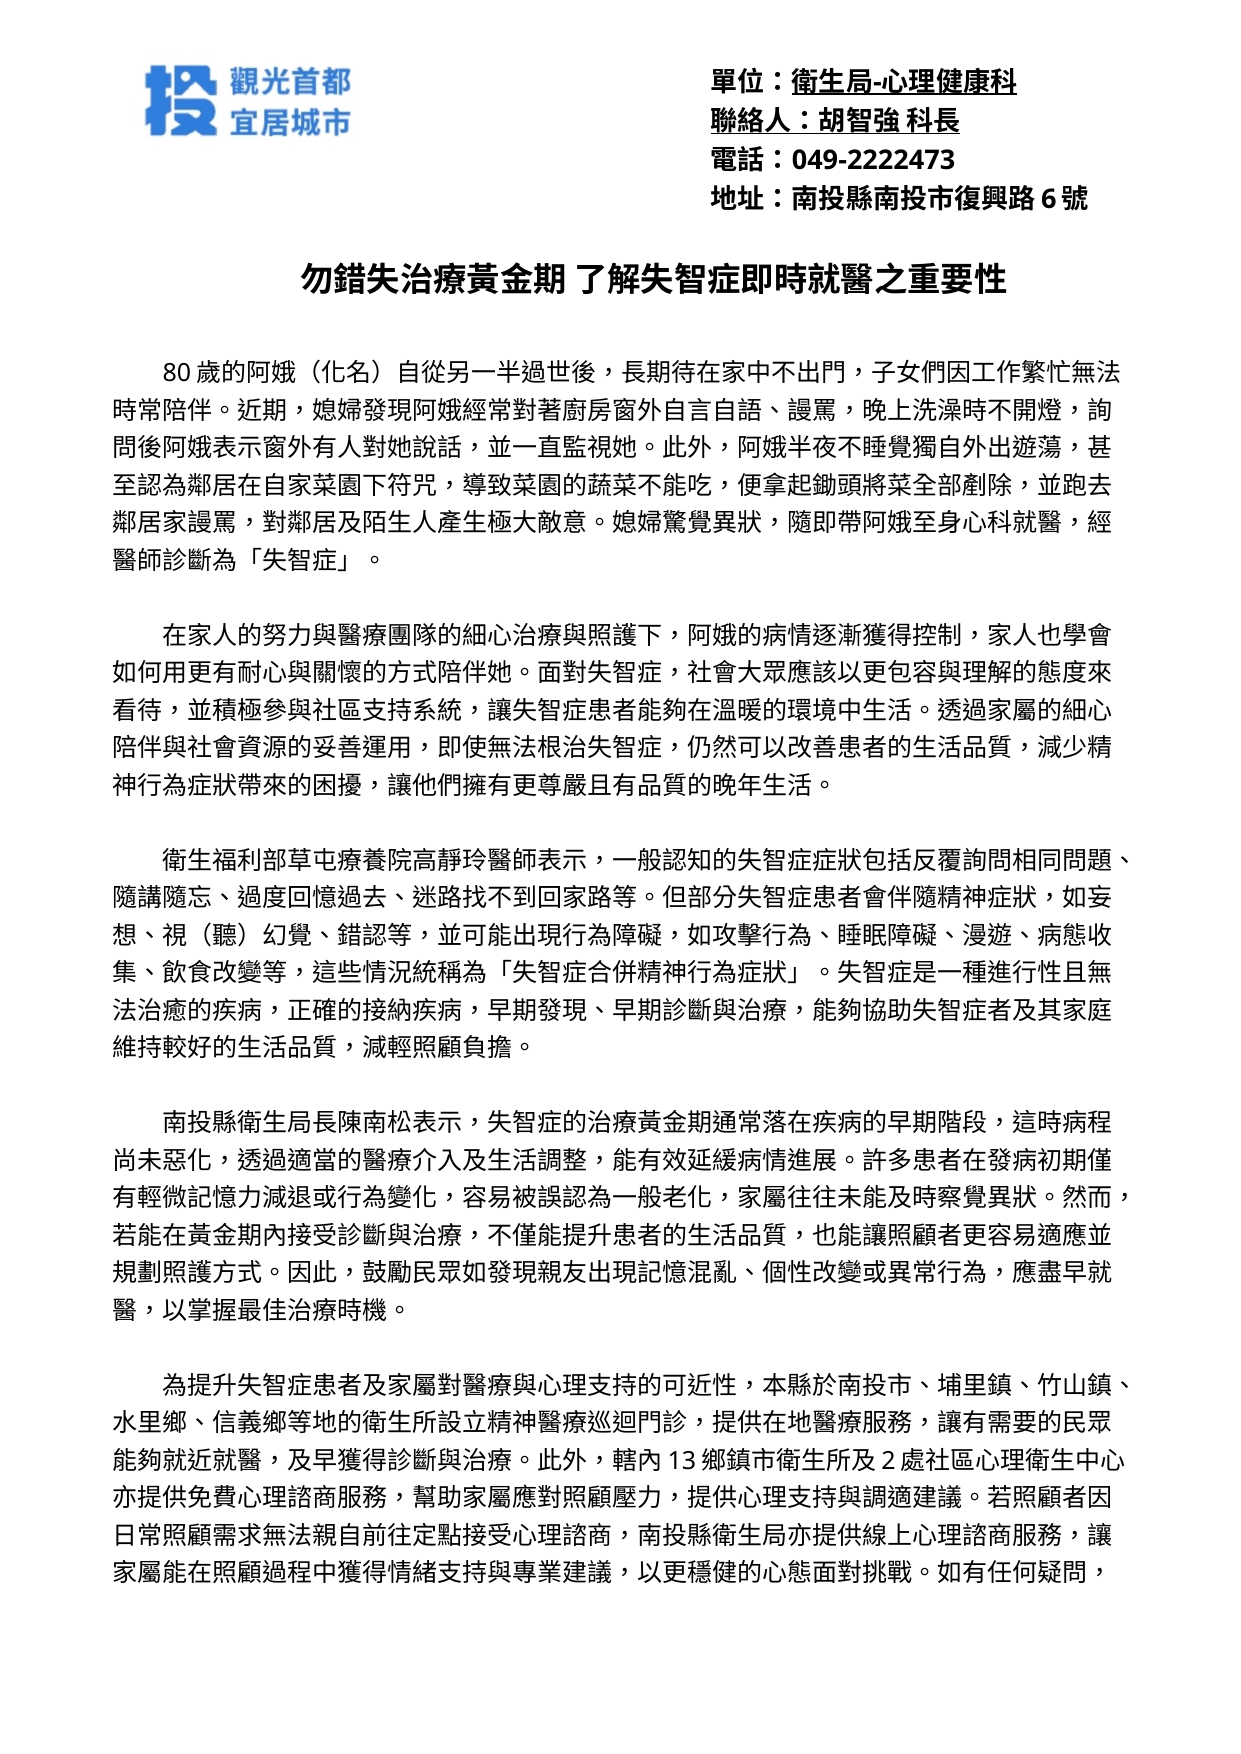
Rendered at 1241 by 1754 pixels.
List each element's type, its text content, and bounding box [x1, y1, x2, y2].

text 聯絡人：胡智強 科長 電話：049-2222473 [710, 99, 1155, 177]
text 單位：衛生局-心理健康科 [710, 59, 1155, 99]
text 地址：南投縣南投市復興路6號 [710, 177, 1155, 210]
text 南投縣衛生局長陳南松表示，失智症的治療黃金期通常落在疾病的早期階段，這時病程尚未惡化，透過適當的醫療介入及生活調整，能有效延緩病情進展。許多患者在發病初期僅有輕微記憶力減退或行為變化，容易被誤認為一般老化，家屬往往未能及時察覺異狀。然而，若能在黃金期內接受診斷與治療，不僅能提升患者的生活品質，也能讓照顧者更容易適應並規劃照護方式。因此，鼓勵民眾如發現親友出現記憶混亂、個性改變或異常行為，應盡早就醫，以掌握最佳治療時機。 [112, 1102, 1128, 1327]
text 80歲的阿娥（化名）自從另一半過世後，長期待在家中不出門，子女們因工作繁忙無法時常陪伴。近期，媳婦發現阿娥經常對著廚房窗外自言自語、謾罵，晚上洗澡時不開燈，詢問後阿娥表示窗外有人對她說話，並一直監視她。此外，阿娥半夜不睡覺獨自外出遊蕩，甚至認為鄰居在自家菜園下符咒，導致菜園的蔬菜不能吃，便拿起鋤頭將菜全部剷除，並跑去鄰居家謾罵，對鄰居及陌生人產生極大敵意。媳婦驚覺異狀，隨即帶阿娥至身心科就醫，經醫師診斷為「失智症」。 [112, 352, 1128, 577]
text 衛生福利部草屯療養院高靜玲醫師表示，一般認知的失智症症狀包括反覆詢問相同問題、隨講隨忘、過度回憶過去、迷路找不到回家路等。但部分失智症患者會伴隨精神症狀，如妄想、視（聽）幻覺、錯認等，並可能出現行為障礙，如攻擊行為、睡眠障礙、漫遊、病態收集、飲食改變等，這些情況統稱為「失智症合併精神行為症狀」。失智症是一種進行性且無法治癒的疾病，正確的接納疾病，早期發現、早期診斷與治療，能夠協助失智症者及其家庭維持較好的生活品質，減輕照顧負擔。 [112, 839, 1128, 1064]
text 勿錯失治療黃金期 了解失智症即時就醫之重要性 [112, 239, 1128, 314]
picture [112, 44, 434, 160]
text 為提升失智症患者及家屬對醫療與心理支持的可近性，本縣於南投市、埔里鎮、竹山鎮、水里鄉、信義鄉等地的衛生所設立精神醫療巡迴門診，提供在地醫療服務，讓有需要的民眾能夠就近就醫，及早獲得診斷與治療。此外，轄內13鄉鎮市衛生所及2處社區心理衛生中心亦提供免費心理諮商服務，幫助家屬應對照顧壓力，提供心理支持與調適建議。若照顧者因日常照顧需求無法親自前往定點接受心理諮商，南投縣衛生局亦提供線上心理諮商服務，讓家屬能在照顧過程中獲得情緒支持與專業建議，以更穩健的心態面對挑戰。如有任何疑問，可洽詢南投縣社區心理衛生中心：南投區 049-2202662、竹山區 049-2631925。 [112, 1364, 1128, 1589]
text 在家人的努力與醫療團隊的細心治療與照護下，阿娥的病情逐漸獲得控制，家人也學會如何用更有耐心與關懷的方式陪伴她。面對失智症，社會大眾應該以更包容與理解的態度來看待，並積極參與社區支持系統，讓失智症患者能夠在溫暖的環境中生活。透過家屬的細心陪伴與社會資源的妥善運用，即使無法根治失智症，仍然可以改善患者的生活品質，減少精神行為症狀帶來的困擾，讓他們擁有更尊嚴且有品質的晚年生活。 [112, 614, 1128, 802]
